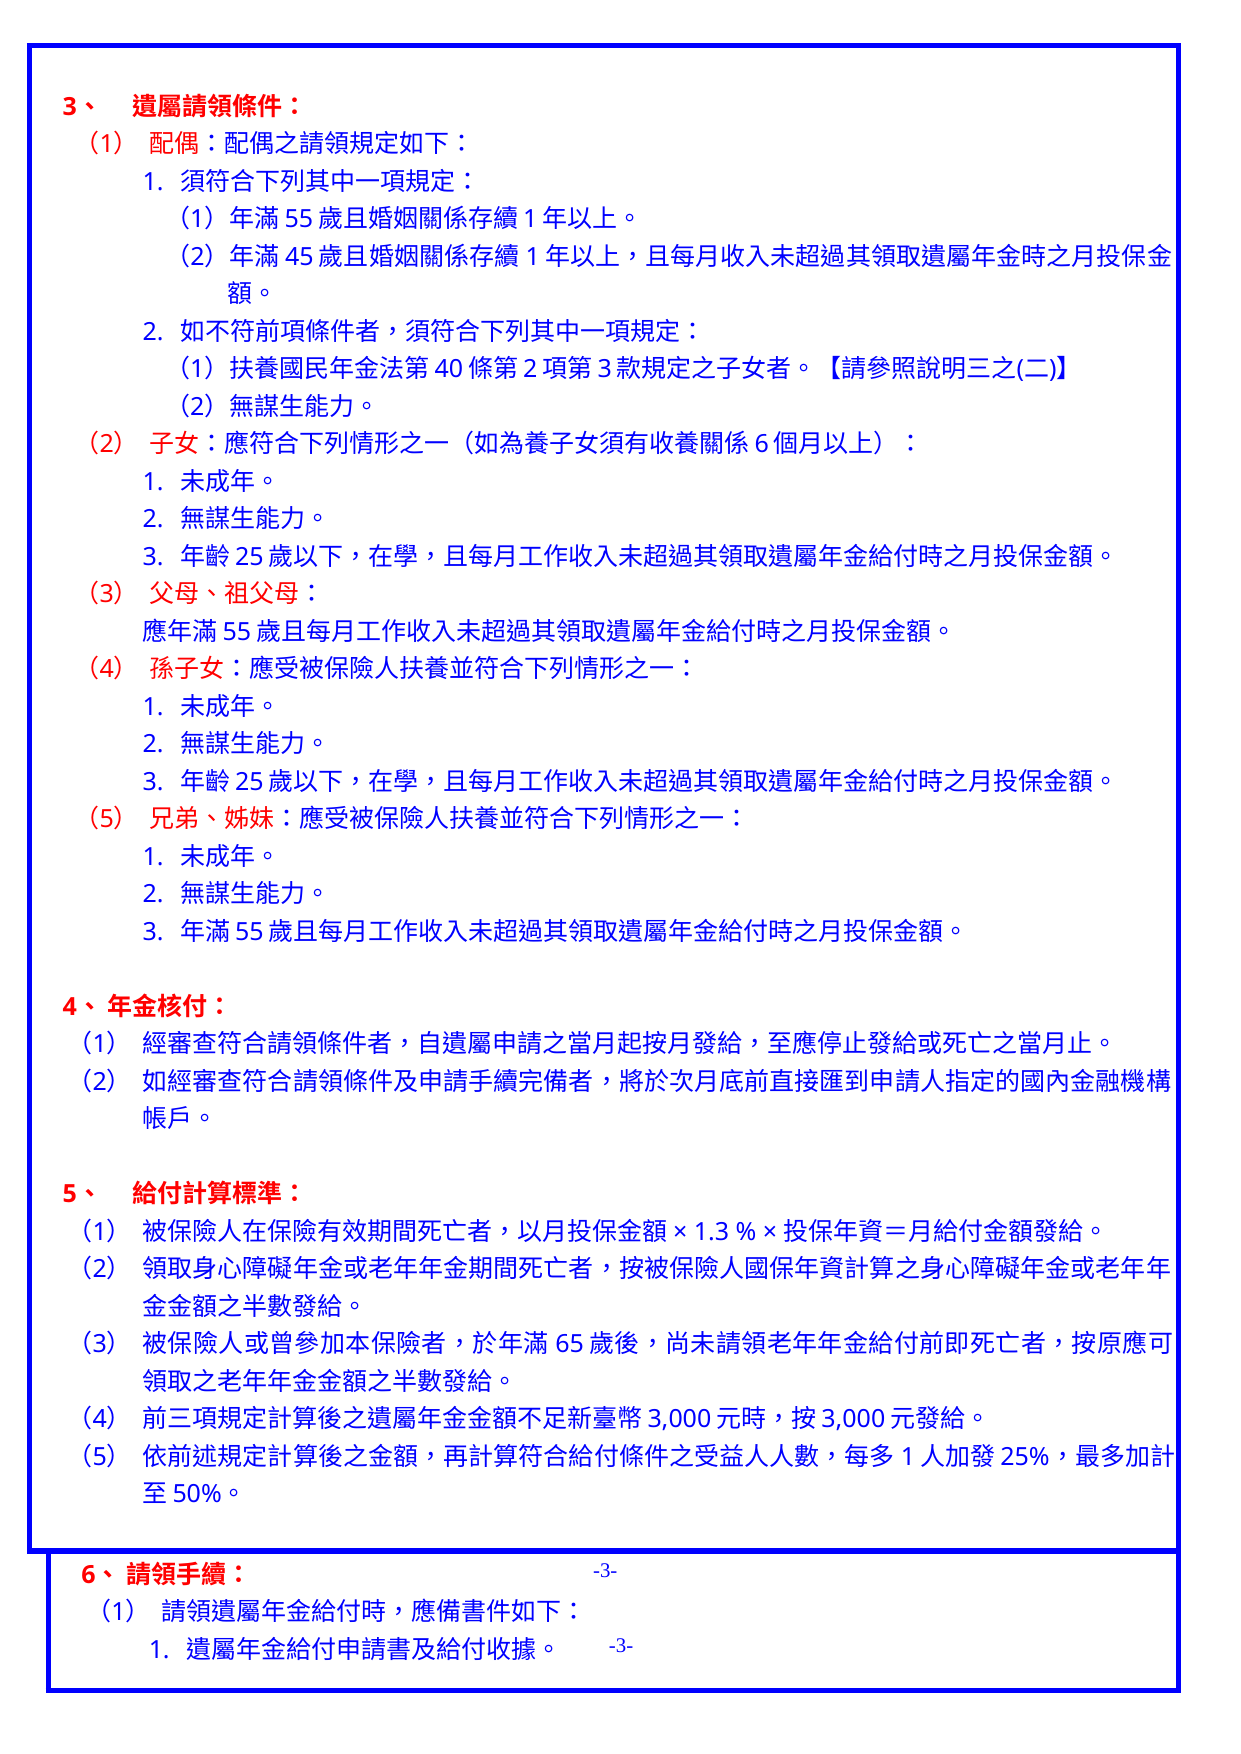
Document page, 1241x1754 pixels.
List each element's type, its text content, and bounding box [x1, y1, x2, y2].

table_cell 請領手續： 請領遺屬年金給付時，應備書件如下： 遺屬年金給付申請書及給付收據。 死亡證明書或檢察官相驗屍體證明書，死亡宣告者為判決書(死亡證明書或相驗屍體證明書所載死亡方式如係「他殺」、「不詳」或死亡原因為「解剖鑑定中」，應出具保險事故發生經過之書面資料，以證明有無申請人故意犯罪行為)。 載有被保險人死亡日期之戶口名簿影本或全戶戶籍謄本。受益人應檢附被保險人死亡日後申請之現住址全戶戶籍謄本，若受益人為配偶時，所附全戶戶籍謄本應有登載結婚日期(如無該記事，則應另行檢附有登載結婚日期之手寫戶籍謄本)；受益人為養子女時，應載有收養及登記日期。請領人與死亡之被保險人非屬同一戶籍者，應同時提出各該全戶戶籍謄本。 申請人依所適用之請領條件，另須檢附之其他證明文件如下： 以「在學」資格（子女或孫子女）申請者： 應檢附學費收據影本或在學證明(亦可檢附已蓋本學期註冊章之學生證正背面影本，但應蓋申請人章或學校證明章，並加註「影本與正本相符」)，並應於每年九月底前，重新檢具相關證明送保險人查核。 以「無謀生能力」資格申請者： 應檢附重度以上身心障礙手冊(或證明)影本，或受監護宣告之證明文件(有登載監護記事之現住址戶籍謄本，及監護人之戶籍謄本或身分證正背面影本)。 以「受被保險人扶養」申請者：（孫子女或兄弟姊妹） 應檢附受被保險人扶養事實之相關證明文件。 以「每月工作收入未超過領取遺屬年金時之月投保金額」申請者： 應檢附薪資證明等相關證明文件。 其他相關證明文件。 請領遺屬年金給付者為未成年人或受監護宣告者，其所出具之遺屬年金給付申請書及給付收據，應另由法定代理人(監護人)副署簽名或蓋章，並檢附法定代理人之戶籍謄本或身分證正背面影本送局。 遺屬如未於國內設有戶籍者，請領時應檢附身分及相關證明文件，並應每年重新檢附身分及相關證明文件送保險人查核。如所附身分及相關證明文件為國外、香港、澳門或大陸地區製作者，應包含中譯本，並須依規定經簽驗證手續。 監護有關規定： 父母均不能行使、負擔對於未成年子女之權利義務，或父母死亡而無遺囑指定監護人，或遺囑指定之監護人拒絕就職時，依下列順序定其監護人(民法第1094條第1項)： 與未成年人同居之祖父母。 與未成年人同居之兄姊。 不與未成年人同居之祖父母。 戶籍法第11條：對於無行為能力人或限制行為能力人，依法設置、選定、改定、酌定、指定或委託監護人者，應為監護登記。 注意事項： 無謀生能力之範圍： 符合領有重度以上身心障礙手冊或證明者，且未實際從事工作或未參加相關社會保險者。 受監護宣告，尚未撤銷者。 遺屬具有受領二種以上遺屬年金給付之資格時，應擇一請領。 被保險人符合身心障礙年金給付、身心障礙基本保證年金、老年年金給付、老年基本保證年金及遺屬年金給付條件時，僅得擇一請領。 所稱父母、子女係指生身父母、養父母、婚生子女(包括依民法規定視為婚生子女者)，或已依法收養並辦妥戶籍登記滿6個月之養子女而言。養子女不得請領生身父母之遺屬年金給付。 遺屬於領取遺屬年金給付期間，有下列情形之一時，應停止發給： 配偶再婚。 扶養子女之未滿55歲配偶，於其子女不符合國民年金法第40條規定之請領條件時。 配偶、子女、父母、祖父母、孫子女、兄弟、姊妹，於不符合國民年金法第40條規定請領條件時。 入獄服刑、因案羈押或拘禁。 失蹤。 [51, 1554, 1176, 1688]
table_cell [30, 1554, 46, 1688]
table_cell [1181, 43, 1197, 1548]
table_cell 請領資格： 被保險人在加保期間死亡，遺有符合受領年金給付資格之遺屬。 被保險人在領取身心障礙或老年年金期間死亡，遺有符合受領年金給付資格之遺屬。 被保險人或曾參加本保險者，於年滿65歲後，尚未請領老年年金給付前即死亡，遺有符合請領資格之遺屬。 遺屬順位： 受領遺屬年金給付之順序如下： 1.配偶及子女。 （第１順位） 2.父母。 （第2順位） 3.祖父母。 （第3順位） 4.孫子女。 （第4順位） 5.兄弟、姊妹。 （第5順位） 當序受領遺屬年金對象存在時，不論當序遺屬是否具備請領資格，後順序之遺屬不得請領。當序遺屬於請領後死亡或喪失請領條件或放棄請領時，亦同。 遺屬請領條件： 配偶：配偶之請領規定如下： 須符合下列其中一項規定： （1）年滿55歲且婚姻關係存續1年以上。 （2）年滿45歲且婚姻關係存續1年以上，且每月收入未超過其領取遺屬年金時之月投保金額。 如不符前項條件者，須符合下列其中一項規定： （1）扶養國民年金法第40條第2項第3款規定之子女者。【請參照說明三之(二)】 （2）無謀生能力。 子女：應符合下列情形之一（如為養子女須有收養關係6個月以上）： 未成年。 無謀生能力。 年齡25歲以下，在學，且每月工作收入未超過其領取遺屬年金給付時之月投保金額。 父母、祖父母： 應年滿55歲且每月工作收入未超過其領取遺屬年金給付時之月投保金額。 孫子女：應受被保險人扶養並符合下列情形之一： 未成年。 無謀生能力。 年齡25歲以下，在學，且每月工作收入未超過其領取遺屬年金給付時之月投保金額。 兄弟、姊妹：應受被保險人扶養並符合下列情形之一： 未成年。 無謀生能力。 年滿55歲且每月工作收入未超過其領取遺屬年金給付時之月投保金額。 年金核付： 經審查符合請領條件者，自遺屬申請之當月起按月發給，至應停止發給或死亡之當月止。 如經審查符合請領條件及申請手續完備者，將於次月底前直接匯到申請人指定的國內金融機構帳戶。 給付計算標準： 被保險人在保險有效期間死亡者，以月投保金額 × 1.3 % × 投保年資＝月給付金額發給。 領取身心障礙年金或老年年金期間死亡者，按被保險人國保年資計算之身心障礙年金或老年年金金額之半數發給。 被保險人或曾參加本保險者，於年滿65歲後，尚未請領老年年金給付前即死亡者，按原應可領取之老年年金金額之半數發給。 前三項規定計算後之遺屬年金金額不足新臺幣3,000元時，按3,000元發給。 依前述規定計算後之金額，再計算符合給付條件之受益人人數，每多1人加發25%，最多加計至50%。 [32, 48, 1176, 1548]
table_cell [1181, 1548, 1197, 1688]
